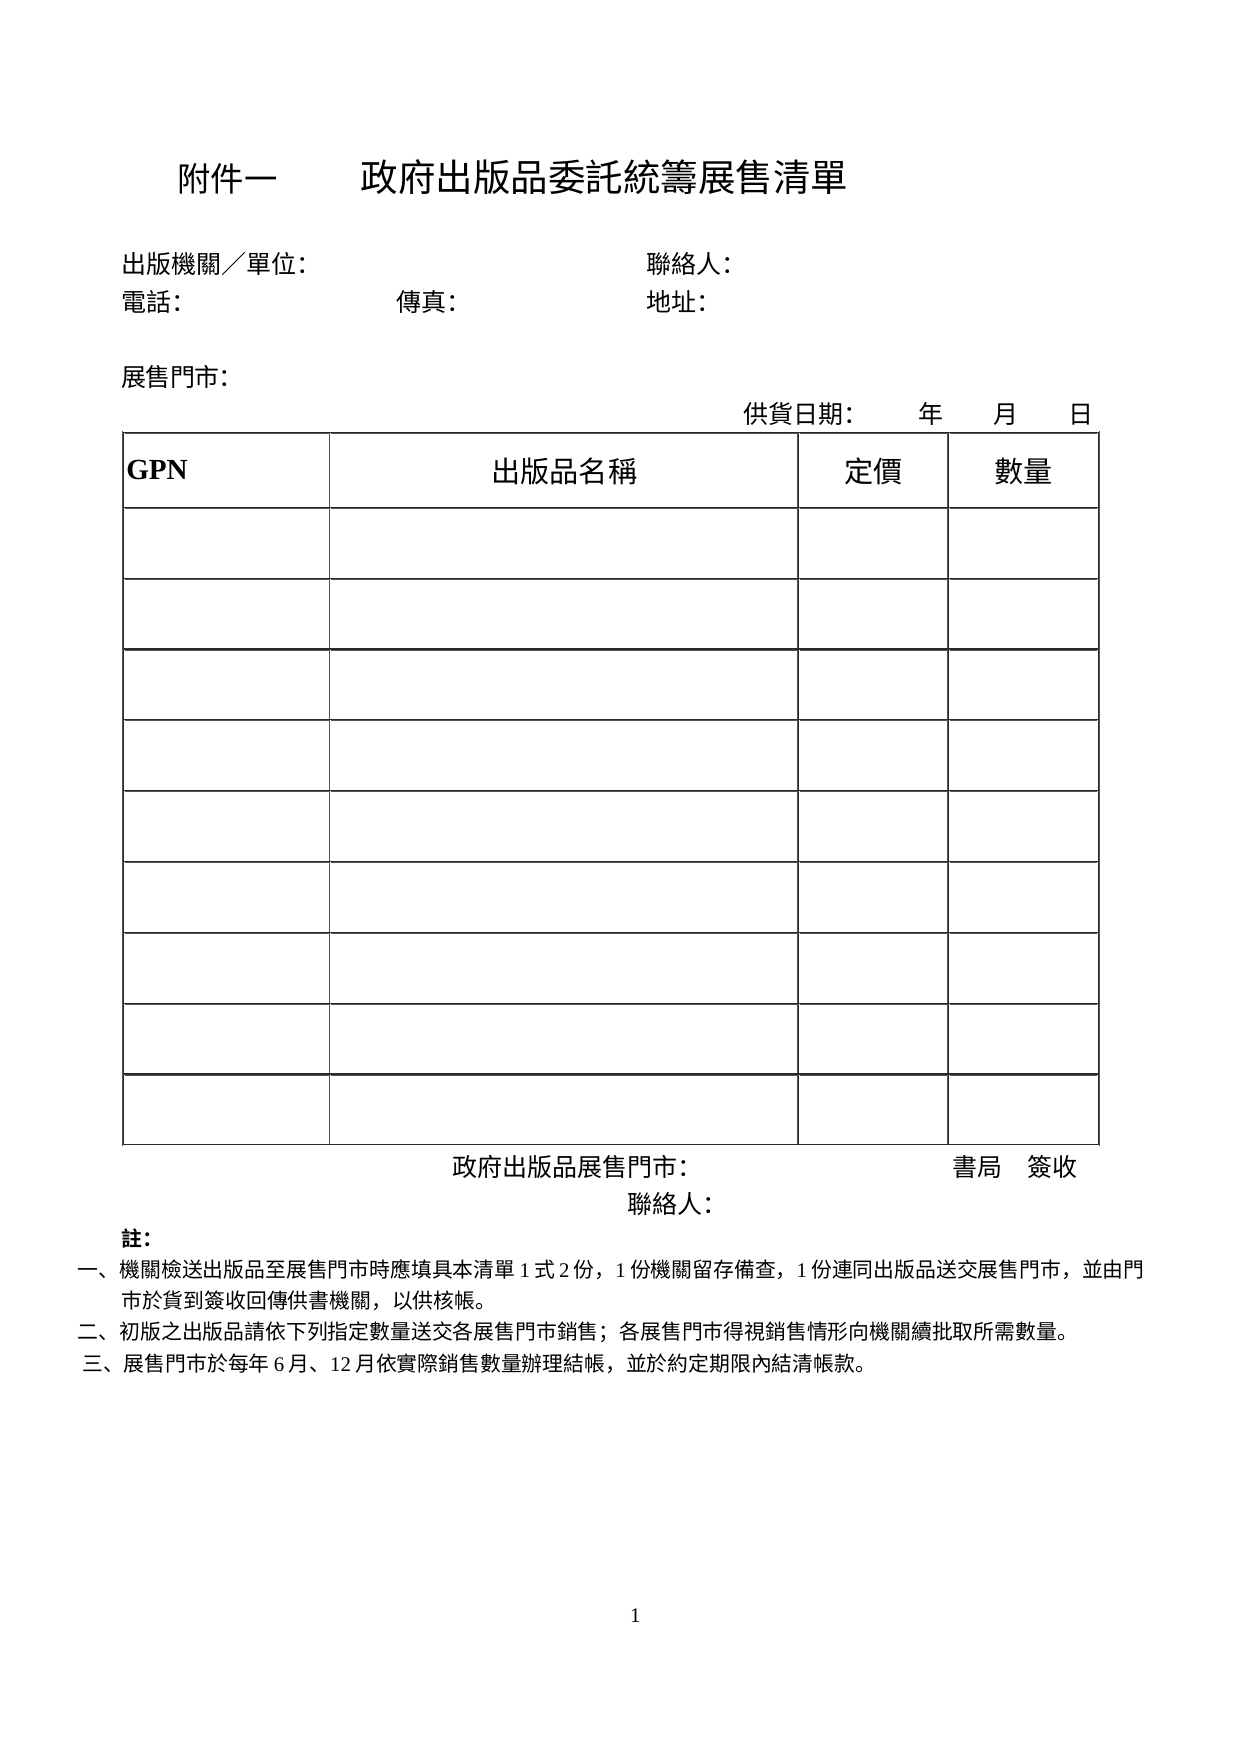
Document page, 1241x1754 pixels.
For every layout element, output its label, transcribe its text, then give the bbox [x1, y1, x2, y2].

text 註： [121, 1221, 1146, 1252]
table_cell [950, 580, 1097, 648]
table_cell [331, 1076, 797, 1143]
text 政府出版品展售門市： 書局 簽收 [177, 1146, 1146, 1183]
table_cell [800, 509, 947, 577]
text 電話： 傳真： 地址： [121, 281, 1092, 318]
table_cell [125, 651, 329, 718]
table_header GPN [125, 434, 329, 506]
table_cell [950, 721, 1097, 789]
table_cell [800, 1076, 947, 1143]
table_cell [125, 934, 329, 1002]
table_header 出版品名稱 [331, 434, 797, 506]
table_cell [800, 721, 947, 789]
text 出版機關／單位： 聯絡人： [121, 243, 1092, 281]
table_cell [800, 792, 947, 860]
table_cell [950, 509, 1097, 577]
text 三、展售門巿於每年6月、12月依實際銷售數量辦理結帳，並於約定期限內結清帳款。 [82, 1346, 1146, 1377]
table_cell [950, 651, 1097, 718]
table_cell [950, 934, 1097, 1002]
table_cell [331, 792, 797, 860]
table_cell [950, 863, 1097, 931]
table_cell [125, 1076, 329, 1143]
text 展售門市： [121, 356, 1092, 393]
table_cell [331, 1005, 797, 1073]
table_cell [125, 863, 329, 931]
table_cell [800, 934, 947, 1002]
table_cell [125, 792, 329, 860]
text 一、機關檢送出版品至展售門市時應填具本清單1式2份，1份機關留存備查，1份連同出版品送交展售門巿，並由門巿於貨到簽收回傳供書機關，以供核帳。 [78, 1252, 1146, 1315]
text 附件一 政府出版品委託統籌展售清單 [177, 148, 1092, 202]
table_cell [125, 1005, 329, 1073]
table_cell [125, 580, 329, 648]
table_cell [800, 1005, 947, 1073]
text 二、初版之出版品請依下列指定數量送交各展售門巿銷售；各展售門巿得視銷售情形向機關續批取所需數量。 [78, 1315, 1146, 1346]
text 聯絡人： [177, 1183, 1146, 1221]
table_cell [125, 721, 329, 789]
table_header 定價 [800, 434, 947, 506]
table_cell [331, 863, 797, 931]
table_cell [331, 934, 797, 1002]
table_header 數量 [950, 434, 1097, 506]
table_cell [800, 863, 947, 931]
table_cell [125, 509, 329, 577]
text 供貨日期： 年 月 日 [177, 393, 1093, 431]
table_cell [800, 651, 947, 718]
table_cell [800, 580, 947, 648]
table_cell [950, 1005, 1097, 1073]
table_cell [331, 509, 797, 577]
table_cell [331, 651, 797, 718]
table_cell [331, 580, 797, 648]
table_cell [950, 792, 1097, 860]
table_cell [950, 1076, 1097, 1143]
table_cell [331, 721, 797, 789]
